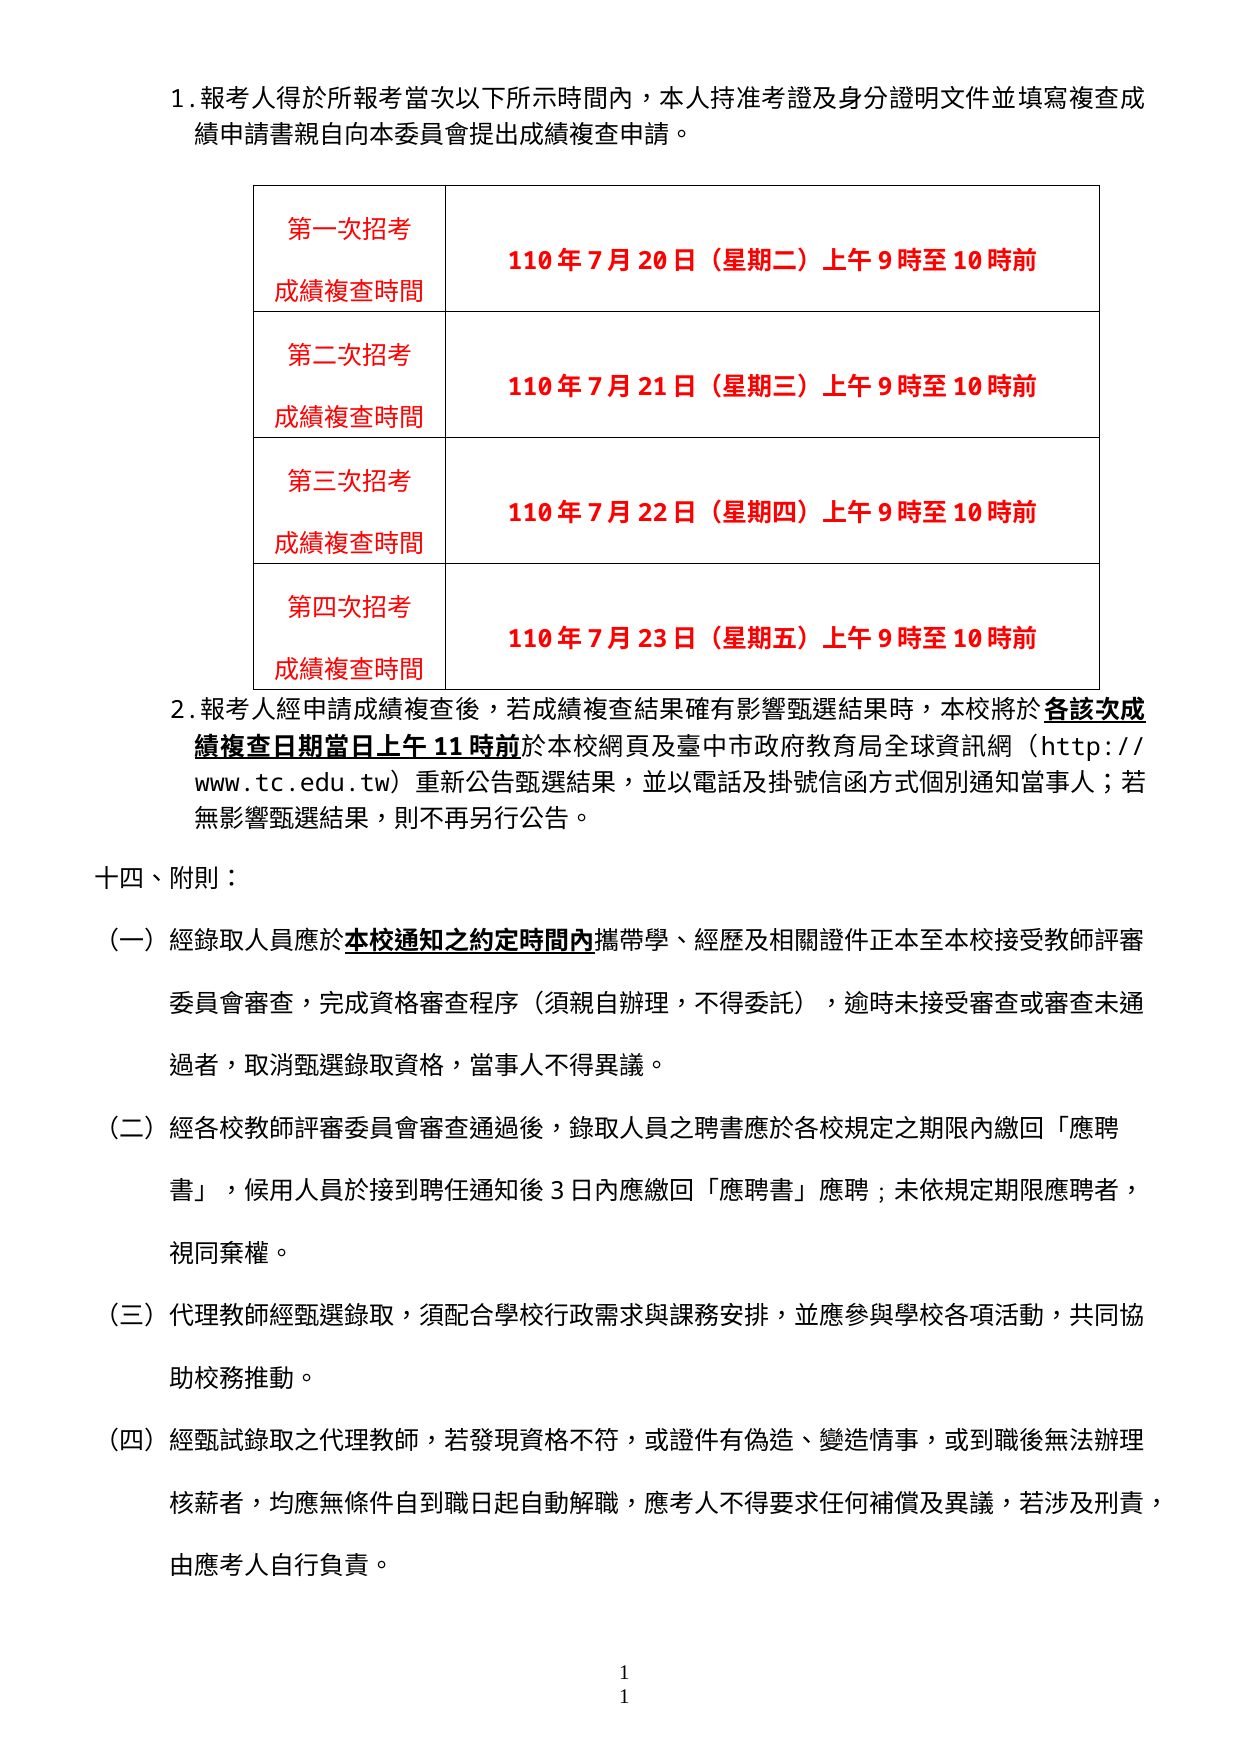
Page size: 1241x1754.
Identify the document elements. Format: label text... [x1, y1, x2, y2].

text （三）代理教師經甄選錄取，須配合學校行政需求與課務安排，並應參與學校各項活動，共同協助校務推動。 [94, 1272, 1146, 1397]
table_cell 110年7月23日（星期五）上午9時至10時前 [446, 564, 1099, 689]
table_cell 第二次招考 成績複查時間 [254, 312, 445, 437]
table_header 110年7月20日（星期二）上午9時至10時前 [446, 186, 1099, 311]
table_cell 第三次招考 成績複查時間 [254, 438, 445, 563]
text 1.報考人得於所報考當次以下所示時間內，本人持准考證及身分證明文件並填寫複查成績申請書親自向本委員會提出成績複查申請。 [169, 78, 1146, 151]
table_cell 第四次招考 成績複查時間 [254, 564, 445, 689]
text 2.報考人經申請成績複查後，若成績複查結果確有影響甄選結果時，本校將於各該次成績複查日期當日上午11時前於本校網頁及臺中市政府教育局全球資訊網（http://www.tc.edu.tw）重新公告甄選結果，並以電話及掛號信函方式個別通知當事人；若無影響甄選結果，則不再另行公告。 [169, 690, 1146, 835]
table_cell 110年7月22日（星期四）上午9時至10時前 [446, 438, 1099, 563]
text （四）經甄試錄取之代理教師，若發現資格不符，或證件有偽造、變造情事，或到職後無法辦理核薪者，均應無條件自到職日起自動解職，應考人不得要求任何補償及異議，若涉及刑責，由應考人自行負責。 [94, 1397, 1146, 1585]
text （二）經各校教師評審委員會審查通過後，錄取人員之聘書應於各校規定之期限內繳回「應聘書」，候用人員於接到聘任通知後3日內應繳回「應聘書」應聘﹔未依規定期限應聘者，視同棄權。 [94, 1085, 1146, 1272]
text （一）經錄取人員應於本校通知之約定時間內攜帶學、經歷及相關證件正本至本校接受教師評審委員會審查，完成資格審查程序（須親自辦理，不得委託），逾時未接受審查或審查未通過者，取消甄選錄取資格，當事人不得異議。 [94, 897, 1146, 1085]
text 十四、附則： [94, 835, 1146, 897]
table_header 第一次招考 成績複查時間 [254, 186, 445, 311]
table_cell 110年7月21日（星期三）上午9時至10時前 [446, 312, 1099, 437]
